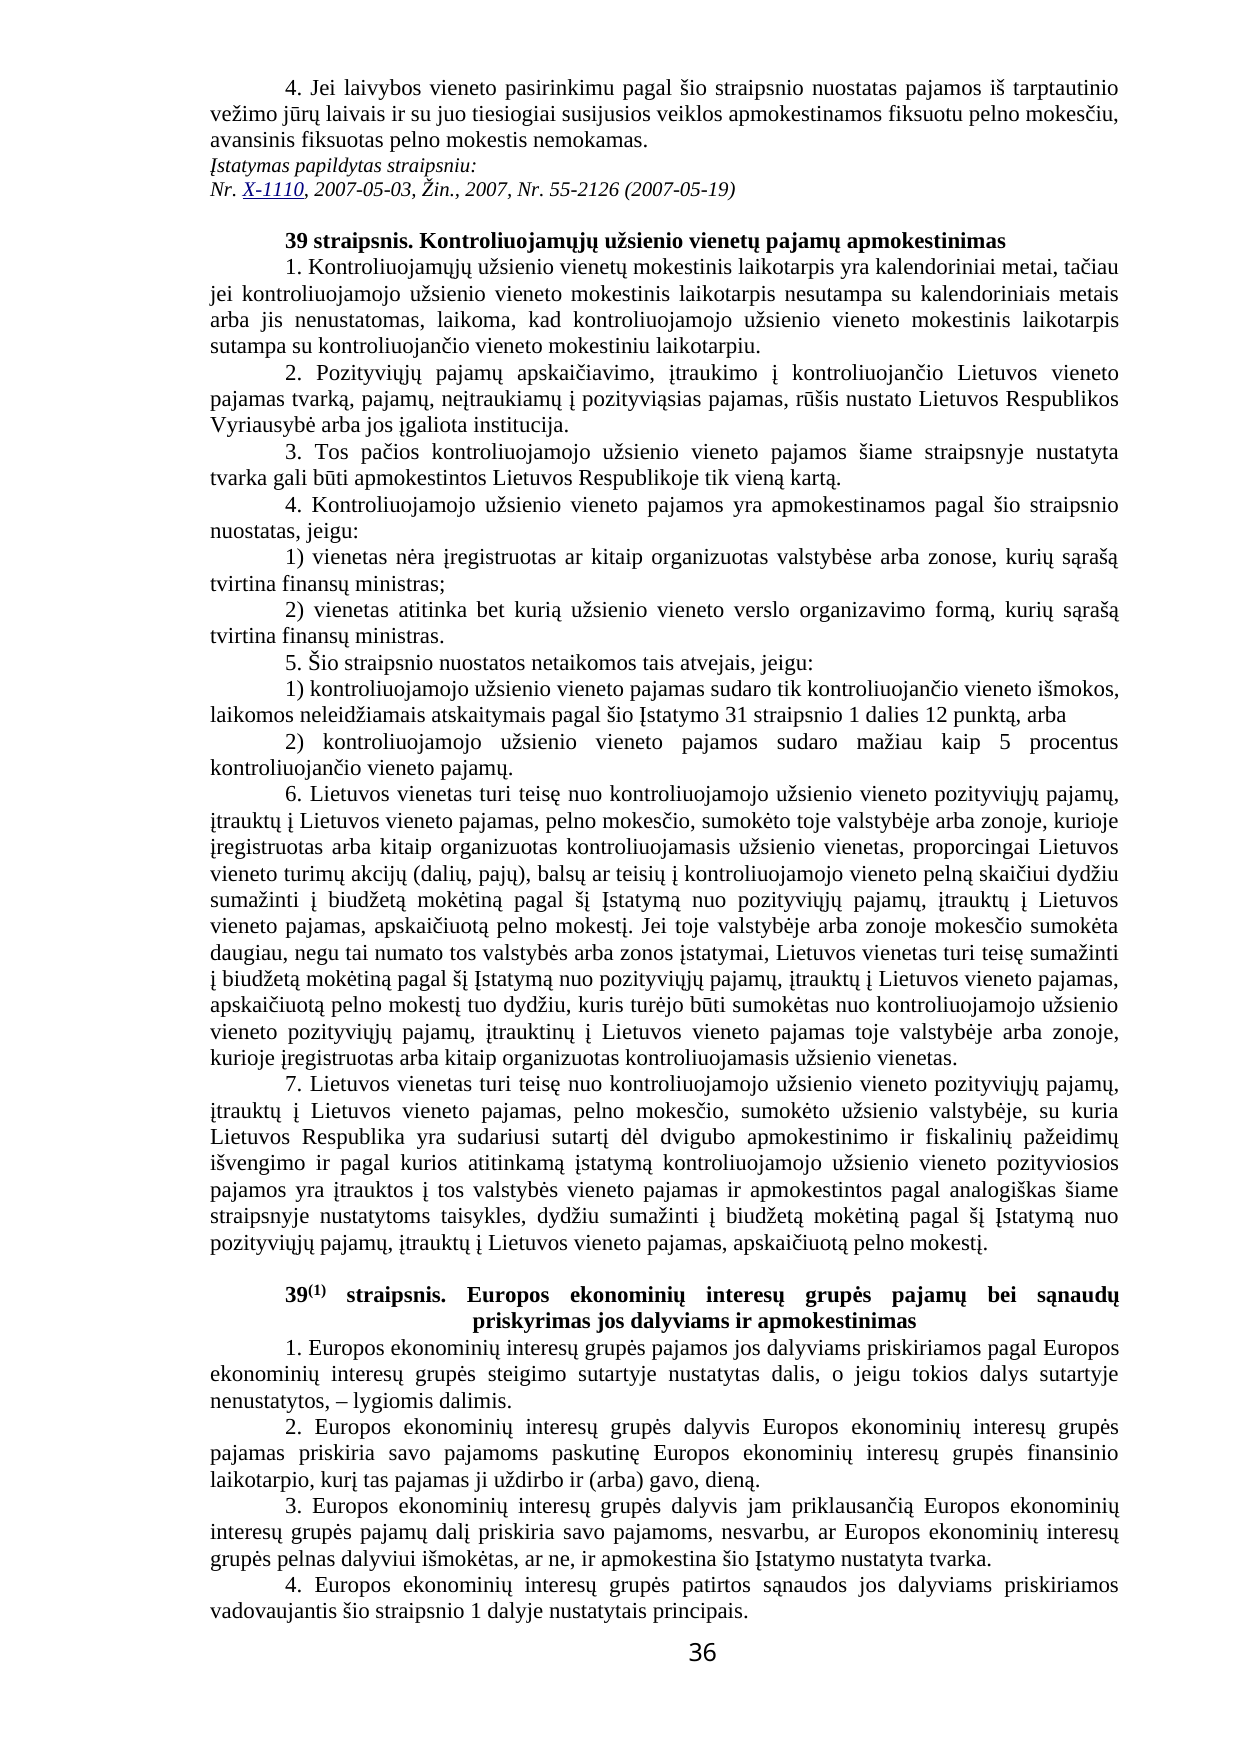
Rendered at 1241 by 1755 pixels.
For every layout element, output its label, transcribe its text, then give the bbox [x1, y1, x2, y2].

text 2) kontroliuojamojo užsienio vieneto pajamos sudaro mažiau kaip 5 procentus kontroliuojančio vieneto pajamų. [210, 728, 1120, 781]
text 7. Lietuvos vienetas turi teisę nuo kontroliuojamojo užsienio vieneto pozityviųjų pajamų, įtrauktų į Lietuvos vieneto pajamas, pelno mokesčio, sumokėto užsienio valstybėje, su kuria Lietuvos Respublika yra sudariusi sutartį dėl dvigubo apmokestinimo ir fiskalinių pažeidimų išvengimo ir pagal kurios atitinkamą įstatymą kontroliuojamojo užsienio vieneto pozityviosios pajamos yra įtrauktos į tos valstybės vieneto pajamas ir apmokestintos pagal analogiškas šiame straipsnyje nustatytoms taisykles, dydžiu sumažinti į biudžetą mokėtiną pagal šį Įstatymą nuo pozityviųjų pajamų, įtrauktų į Lietuvos vieneto pajamas, apskaičiuotą pelno mokestį. [210, 1070, 1120, 1255]
text 1. Europos ekonominių interesų grupės pajamos jos dalyviams priskiriamos pagal Europos ekonominių interesų grupės steigimo sutartyje nustatytas dalis, o jeigu tokios dalys sutartyje nenustatytos, – lygiomis dalimis. [210, 1334, 1120, 1413]
text 39(1) straipsnis. Europos ekonominių interesų grupės pajamų bei sąnaudų priskyrimas jos dalyviams ir apmokestinimas [285, 1281, 1120, 1334]
text 4. Jei laivybos vieneto pasirinkimu pagal šio straipsnio nuostatas pajamos iš tarptautinio vežimo jūrų laivais ir su juo tiesiogiai susijusios veiklos apmokestinamos fiksuotu pelno mokesčiu, avansinis fiksuotas pelno mokestis nemokamas. [210, 73, 1120, 153]
text 1. Kontroliuojamųjų užsienio vienetų mokestinis laikotarpis yra kalendoriniai metai, tačiau jei kontroliuojamojo užsienio vieneto mokestinis laikotarpis nesutampa su kalendoriniais metais arba jis nenustatomas, laikoma, kad kontroliuojamojo užsienio vieneto mokestinis laikotarpis sutampa su kontroliuojančio vieneto mokestiniu laikotarpiu. [210, 253, 1120, 359]
text 2. Pozityviųjų pajamų apskaičiavimo, įtraukimo į kontroliuojančio Lietuvos vieneto pajamas tvarką, pajamų, neįtraukiamų į pozityviąsias pajamas, rūšis nustato Lietuvos Respublikos Vyriausybė arba jos įgaliota institucija. [210, 359, 1120, 438]
text Įstatymas papildytas straipsniu: [210, 153, 1120, 177]
text 5. Šio straipsnio nuostatos netaikomos tais atvejais, jeigu: [210, 649, 1120, 675]
text 2. Europos ekonominių interesų grupės dalyvis Europos ekonominių interesų grupės pajamas priskiria savo pajamoms paskutinę Europos ekonominių interesų grupės finansinio laikotarpio, kurį tas pajamas ji uždirbo ir (arba) gavo, dieną. [210, 1413, 1120, 1492]
text 2) vienetas atitinka bet kurią užsienio vieneto verslo organizavimo formą, kurių sąrašą tvirtina finansų ministras. [210, 596, 1120, 649]
text 6. Lietuvos vienetas turi teisę nuo kontroliuojamojo užsienio vieneto pozityviųjų pajamų, įtrauktų į Lietuvos vieneto pajamas, pelno mokesčio, sumokėto toje valstybėje arba zonoje, kurioje įregistruotas arba kitaip organizuotas kontroliuojamasis užsienio vienetas, proporcingai Lietuvos vieneto turimų akcijų (dalių, pajų), balsų ar teisių į kontroliuojamojo vieneto pelną skaičiui dydžiu sumažinti į biudžetą mokėtiną pagal šį Įstatymą nuo pozityviųjų pajamų, įtrauktų į Lietuvos vieneto pajamas, apskaičiuotą pelno mokestį. Jei toje valstybėje arba zonoje mokesčio sumokėta daugiau, negu tai numato tos valstybės arba zonos įstatymai, Lietuvos vienetas turi teisę sumažinti į biudžetą mokėtiną pagal šį Įstatymą nuo pozityviųjų pajamų, įtrauktų į Lietuvos vieneto pajamas, apskaičiuotą pelno mokestį tuo dydžiu, kuris turėjo būti sumokėtas nuo kontroliuojamojo užsienio vieneto pozityviųjų pajamų, įtrauktinų į Lietuvos vieneto pajamas toje valstybėje arba zonoje, kurioje įregistruotas arba kitaip organizuotas kontroliuojamasis užsienio vienetas. [210, 781, 1120, 1070]
text 1) kontroliuojamojo užsienio vieneto pajamas sudaro tik kontroliuojančio vieneto išmokos, laikomos neleidžiamais atskaitymais pagal šio Įstatymo 31 straipsnio 1 dalies 12 punktą, arba [210, 675, 1120, 728]
text 39 straipsnis. Kontroliuojamųjų užsienio vienetų pajamų apmokestinimas [210, 227, 1120, 253]
text 3. Europos ekonominių interesų grupės dalyvis jam priklausančią Europos ekonominių interesų grupės pajamų dalį priskiria savo pajamoms, nesvarbu, ar Europos ekonominių interesų grupės pelnas dalyviui išmokėtas, ar ne, ir apmokestina šio Įstatymo nustatyta tvarka. [210, 1492, 1120, 1571]
text Nr. X-1110, 2007-05-03, Žin., 2007, Nr. 55-2126 (2007-05-19) [210, 177, 1120, 201]
text 3. Tos pačios kontroliuojamojo užsienio vieneto pajamos šiame straipsnyje nustatyta tvarka gali būti apmokestintos Lietuvos Respublikoje tik vieną kartą. [210, 438, 1120, 491]
text 4. Europos ekonominių interesų grupės patirtos sąnaudos jos dalyviams priskiriamos vadovaujantis šio straipsnio 1 dalyje nustatytais principais. [210, 1571, 1120, 1624]
text 1) vienetas nėra įregistruotas ar kitaip organizuotas valstybėse arba zonose, kurių sąrašą tvirtina finansų ministras; [210, 543, 1120, 596]
text 4. Kontroliuojamojo užsienio vieneto pajamos yra apmokestinamos pagal šio straipsnio nuostatas, jeigu: [210, 491, 1120, 543]
